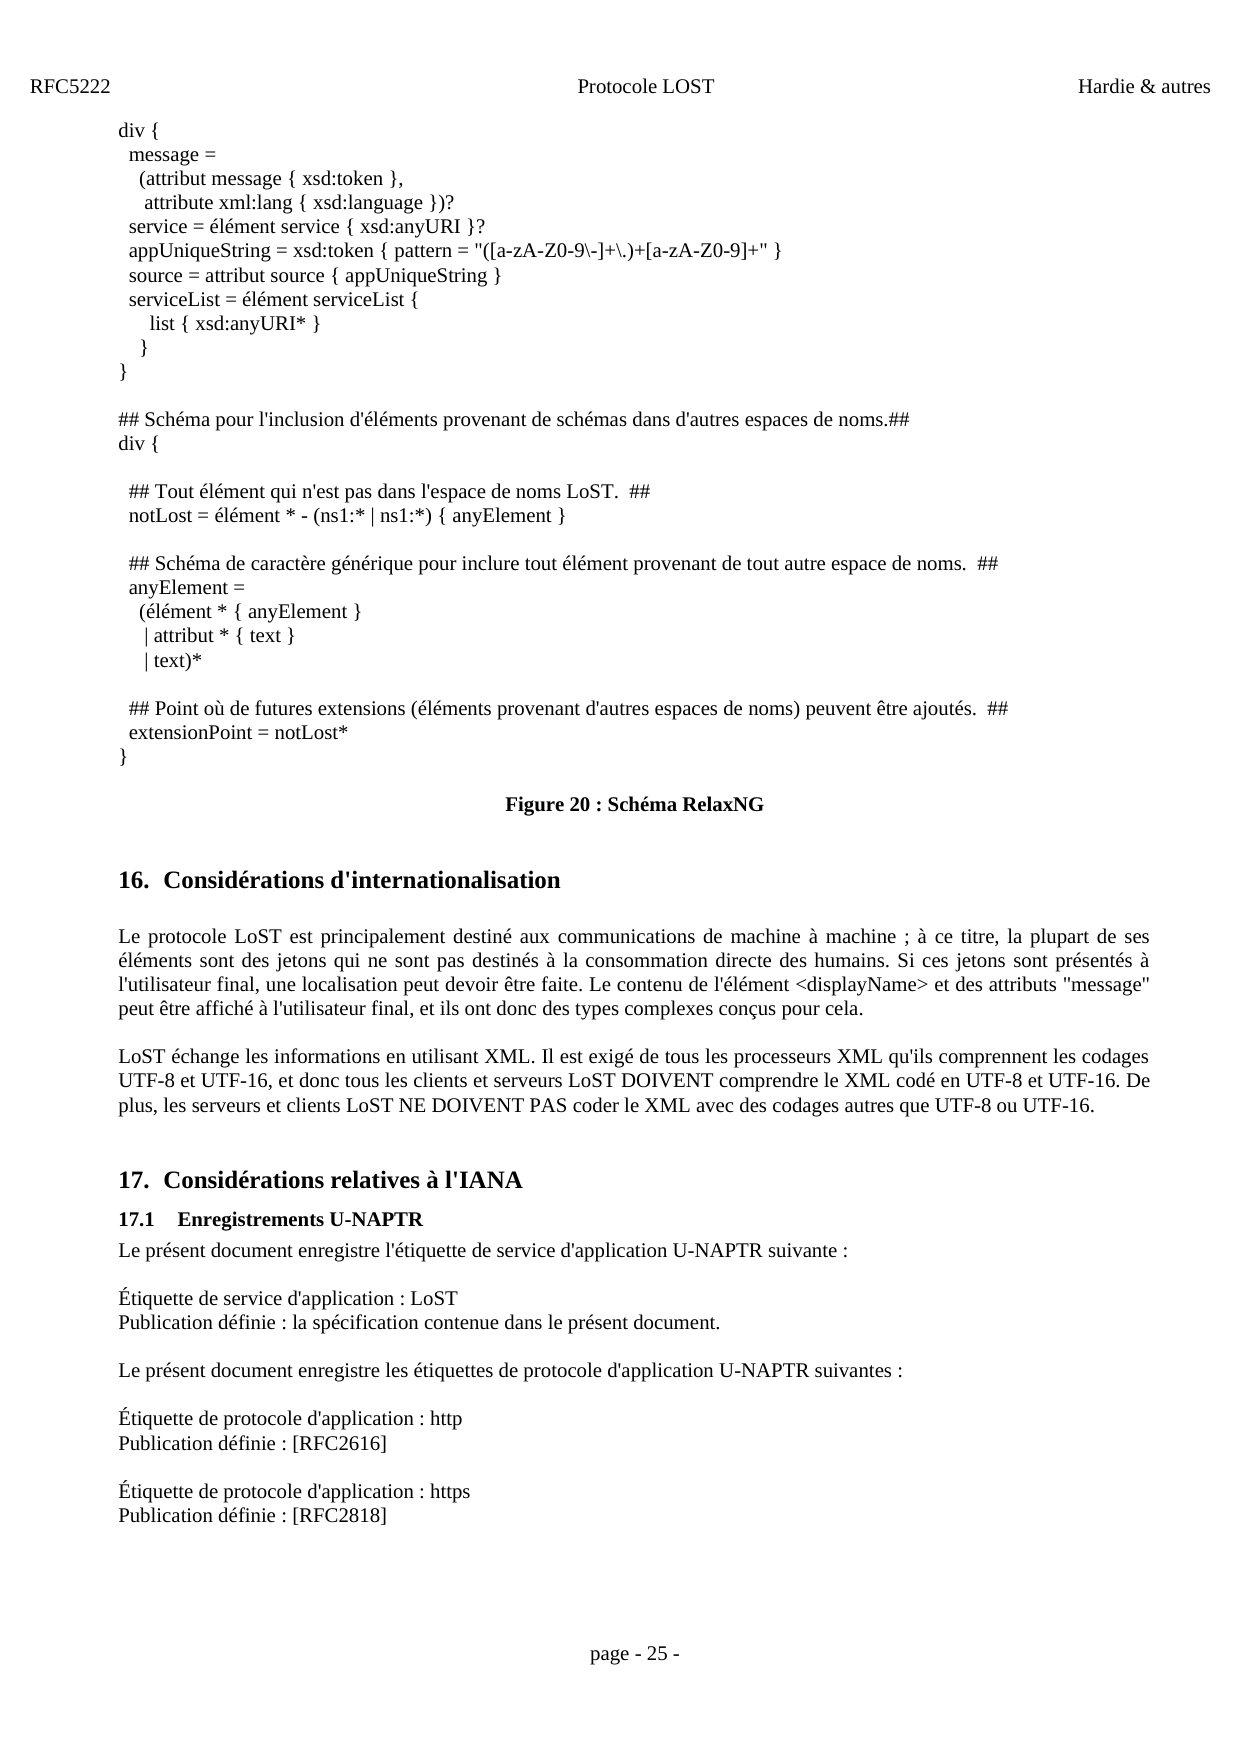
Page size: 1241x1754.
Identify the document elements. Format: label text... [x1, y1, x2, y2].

text | text)* [118, 647, 1152, 672]
text serviceList = élément serviceList { [118, 287, 1152, 311]
text Le présent document enregistre l'étiquette de service d'application U-NAPTR suivante : [118, 1238, 1152, 1262]
text } [118, 359, 1152, 383]
text notLost = élément * - (ns1:* | ns1:*) { anyElement } [118, 503, 1152, 527]
text div { [118, 118, 1152, 142]
text Publication définie : [RFC2818] [118, 1503, 1152, 1527]
text (élément * { anyElement } [118, 599, 1152, 623]
text anyElement = [118, 575, 1152, 599]
text Étiquette de protocole d'application : https [118, 1478, 1152, 1503]
text source = attribut source { appUniqueString } [118, 262, 1152, 287]
text Publication définie : la spécification contenue dans le présent document. [118, 1310, 1152, 1334]
text message = [118, 142, 1152, 166]
text (attribut message { xsd:token }, [118, 166, 1152, 190]
subtitle Figure 20 : Schéma RelaxNG [118, 792, 1152, 816]
text } [118, 744, 1152, 768]
text extensionPoint = notLost* [118, 720, 1152, 744]
text } [118, 335, 1152, 359]
text service = élément service { xsd:anyURI }? [118, 214, 1152, 238]
text Étiquette de protocole d'application : http [118, 1406, 1152, 1430]
text div { [118, 431, 1152, 455]
subtitle 17. Considérations relatives à l'IANA [118, 1166, 1152, 1194]
text LoST échange les informations en utilisant XML. Il est exigé de tous les processeurs XML qu'ils comprennent les codages UTF-8 et UTF-16, et donc tous les clients et serveurs LoST DOIVENT comprendre le XML codé en UTF-8 et UTF-16. De plus, les serveurs et clients LoST NE DOIVENT PAS coder le XML avec des codages autres que UTF-8 ou UTF-16. [118, 1044, 1152, 1117]
subtitle 17.1 Enregistrements U-NAPTR [118, 1207, 1152, 1231]
text ## Tout élément qui n'est pas dans l'espace de noms LoST. ## [118, 479, 1152, 503]
text Le présent document enregistre les étiquettes de protocole d'application U-NAPTR suivantes : [118, 1358, 1152, 1382]
text | attribut * { text } [118, 623, 1152, 647]
text ## Schéma de caractère générique pour inclure tout élément provenant de tout autre espace de noms. ## [118, 551, 1152, 575]
text list { xsd:anyURI* } [118, 311, 1152, 335]
text ## Schéma pour l'inclusion d'éléments provenant de schémas dans d'autres espaces de noms.## [118, 407, 1152, 431]
text Étiquette de service d'application : LoST [118, 1286, 1152, 1310]
text attribute xml:lang { xsd:language })? [118, 190, 1152, 214]
text Publication définie : [RFC2616] [118, 1430, 1152, 1454]
text ## Point où de futures extensions (éléments provenant d'autres espaces de noms) peuvent être ajoutés. ## [118, 696, 1152, 720]
text Le protocole LoST est principalement destiné aux communications de machine à machine ; à ce titre, la plupart de ses éléments sont des jetons qui ne sont pas destinés à la consommation directe des humains. Si ces jetons sont présentés à l'utilisateur final, une localisation peut devoir être faite. Le contenu de l'élément <displayName> et des attributs "message" peut être affiché à l'utilisateur final, et ils ont donc des types complexes conçus pour cela. [118, 924, 1152, 1020]
subtitle 16. Considérations d'internationalisation [118, 865, 1152, 894]
text appUniqueString = xsd:token { pattern = "([a-zA-Z0-9\-]+\.)+[a-zA-Z0-9]+" } [118, 238, 1152, 262]
